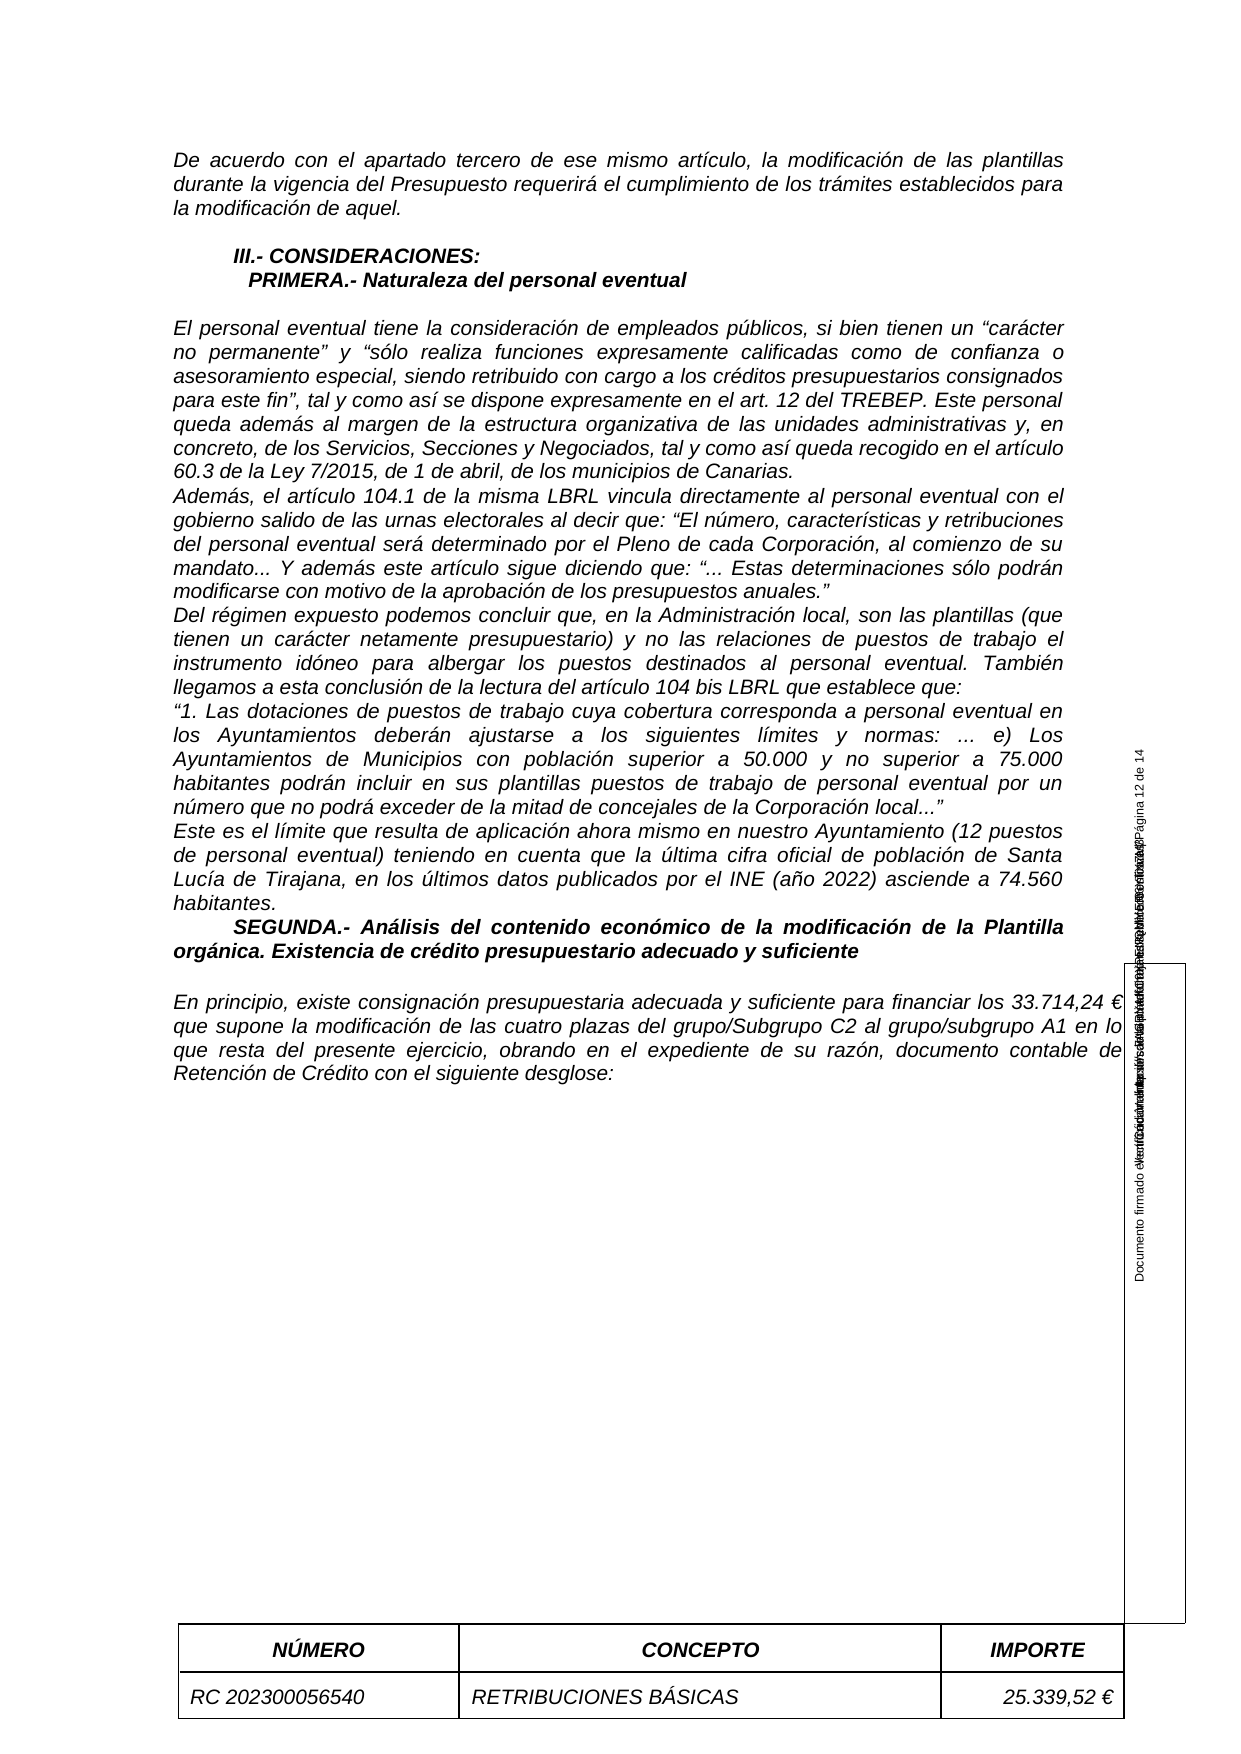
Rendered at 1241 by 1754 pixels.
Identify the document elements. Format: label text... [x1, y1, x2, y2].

table_header NÚMERO [179, 1625, 458, 1671]
table_header IMPORTE [942, 1625, 1123, 1671]
text SEGUNDA.- Análisis del contenido económico de la modificación de la Plantilla orgánica. Existencia de crédito presupuestario adecuado y suficiente [173, 915, 1065, 963]
table_header CONCEPTO [460, 1625, 940, 1671]
text III.- CONSIDERACIONES: [233, 244, 1185, 268]
table_cell RETRIBUCIONES BÁSICAS [460, 1673, 940, 1717]
text Este es el límite que resulta de aplicación ahora mismo en nuestro Ayuntamiento (12 puestos de personal eventual) teniendo en cuenta que la última cifra oficial de población de Santa Lucía de Tirajana, en los últimos datos publicados por el INE (año 2022) asciende a 74.560 habitantes. [173, 819, 1065, 915]
text PRIMERA.- Naturaleza del personal eventual [248, 268, 1185, 292]
text “1. Las dotaciones de puestos de trabajo cuya cobertura corresponda a personal eventual en los Ayuntamientos deberán ajustarse a los siguientes límites y normas: ... e) Los Ayuntamientos de Municipios con población superior a 50.000 y no superior a 75.000 habitantes podrán incluir en sus plantillas puestos de trabajo de personal eventual por un número que no podrá exceder de la mitad de concejales de la Corporación local...” [173, 699, 1065, 819]
text De acuerdo con el apartado tercero de ese mismo artículo, la modificación de las plantillas durante la vigencia del Presupuesto requerirá el cumplimiento de los trámites establecidos para la modificación de aquel. [173, 148, 1065, 220]
text Además, el artículo 104.1 de la misma LBRL vincula directamente al personal eventual con el gobierno salido de las urnas electorales al decir que: “El número, características y retribuciones del personal eventual será determinado por el Pleno de cada Corporación, al comienzo de su mandato... Y además este artículo sigue diciendo que: “... Estas determinaciones sólo podrán modificarse con motivo de la aprobación de los presupuestos anuales.” [173, 484, 1065, 604]
text En principio, existe consignación presupuestaria adecuada y suficiente para financiar los 33.714,24 € que supone la modificación de las cuatro plazas del grupo/Subgrupo C2 al grupo/subgrupo A1 en lo que resta del presente ejercicio, obrando en el expediente de su razón, documento contable de Retención de Crédito con el siguiente desglose: [173, 991, 1132, 1086]
table_cell RC 202300056540 [179, 1672, 458, 1717]
table_cell 25.339,52 € [942, 1673, 1123, 1717]
text Del régimen expuesto podemos concluir que, en la Administración local, son las plantillas (que tienen un carácter netamente presupuestario) y no las relaciones de puestos de trabajo el instrumento idóneo para albergar los puestos destinados al personal eventual. También llegamos a esta conclusión de la lectura del artículo 104 bis LBRL que establece que: [173, 604, 1065, 699]
text El personal eventual tiene la consideración de empleados públicos, si bien tienen un “carácter no permanente” y “sólo realiza funciones expresamente calificadas como de confianza o asesoramiento especial, siendo retribuido con cargo a los créditos presupuestarios consignados para este fin”, tal y como así se dispone expresamente en el art. 12 del TREBEP. Este personal queda además al margen de la estructura organizativa de las unidades administrativas y, en concreto, de los Servicios, Secciones y Negociados, tal y como así queda recogido en el artículo 60.3 de la Ley 7/2015, de 1 de abril, de los municipios de Canarias. [173, 316, 1065, 484]
